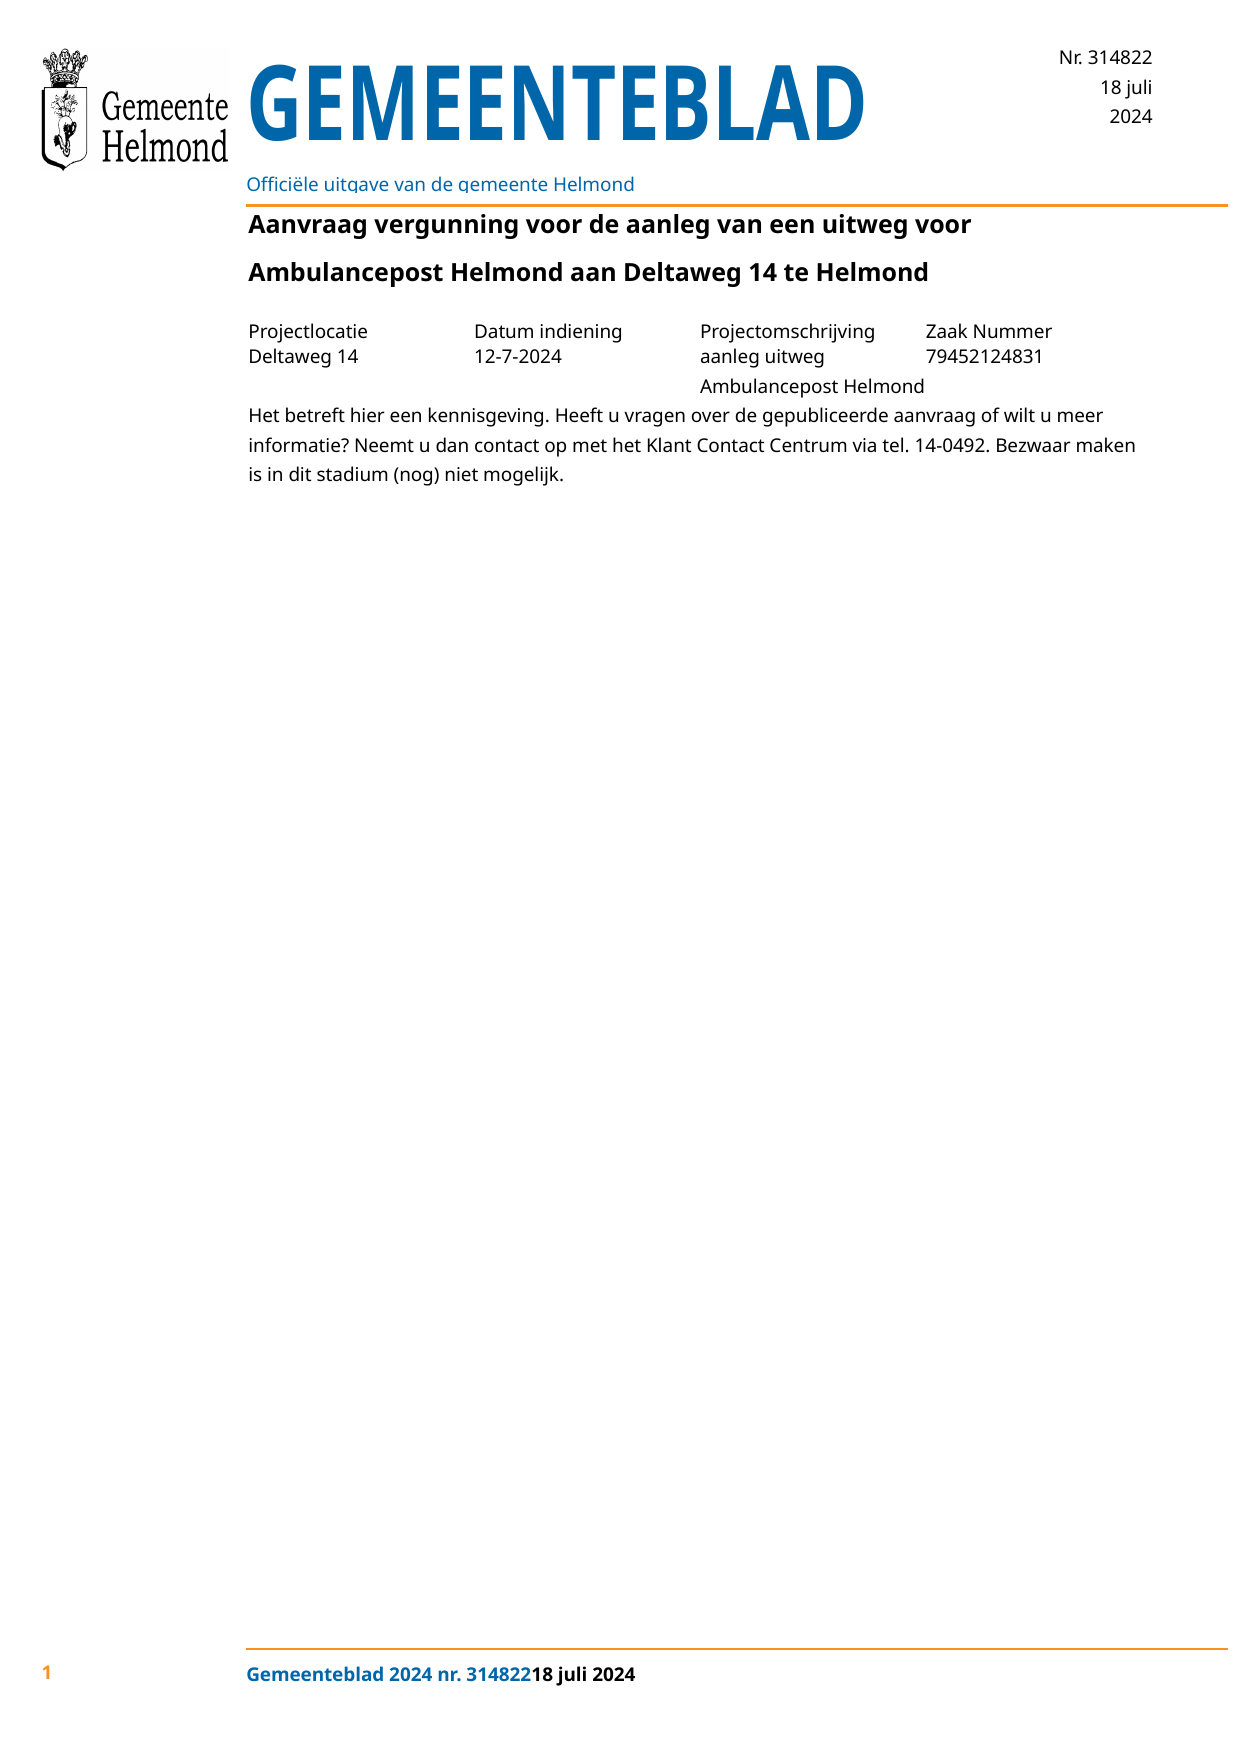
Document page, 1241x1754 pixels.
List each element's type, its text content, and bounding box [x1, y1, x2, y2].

picture [41, 47, 231, 172]
table_header Projectlocatie [248, 318, 474, 344]
table_cell Deltaweg 14 [248, 344, 474, 399]
table_cell 79452124831 [926, 344, 1152, 399]
table_header Datum indiening [474, 318, 700, 344]
table_header Projectomschrijving [700, 318, 926, 344]
text Het betreft hier een kennisgeving. Heeft u vragen over de gepubliceerde aanvraag of wilt u meer informatie? Neemt u dan contact op met het Klant Contact Centrum via tel. 14-0492. Bezwaar maken is in dit stadium (nog) niet mogelijk. [248, 402, 1152, 487]
text Aanvraag vergunning voor de aanleg van een uitweg voor Ambulancepost Helmond aan Deltaweg 14 te Helmond [248, 207, 1152, 288]
table_header Zaak Nummer [926, 318, 1152, 344]
table_cell 12-7-2024 [474, 344, 700, 399]
table_cell aanleg uitweg Ambulancepost Helmond [700, 344, 926, 399]
